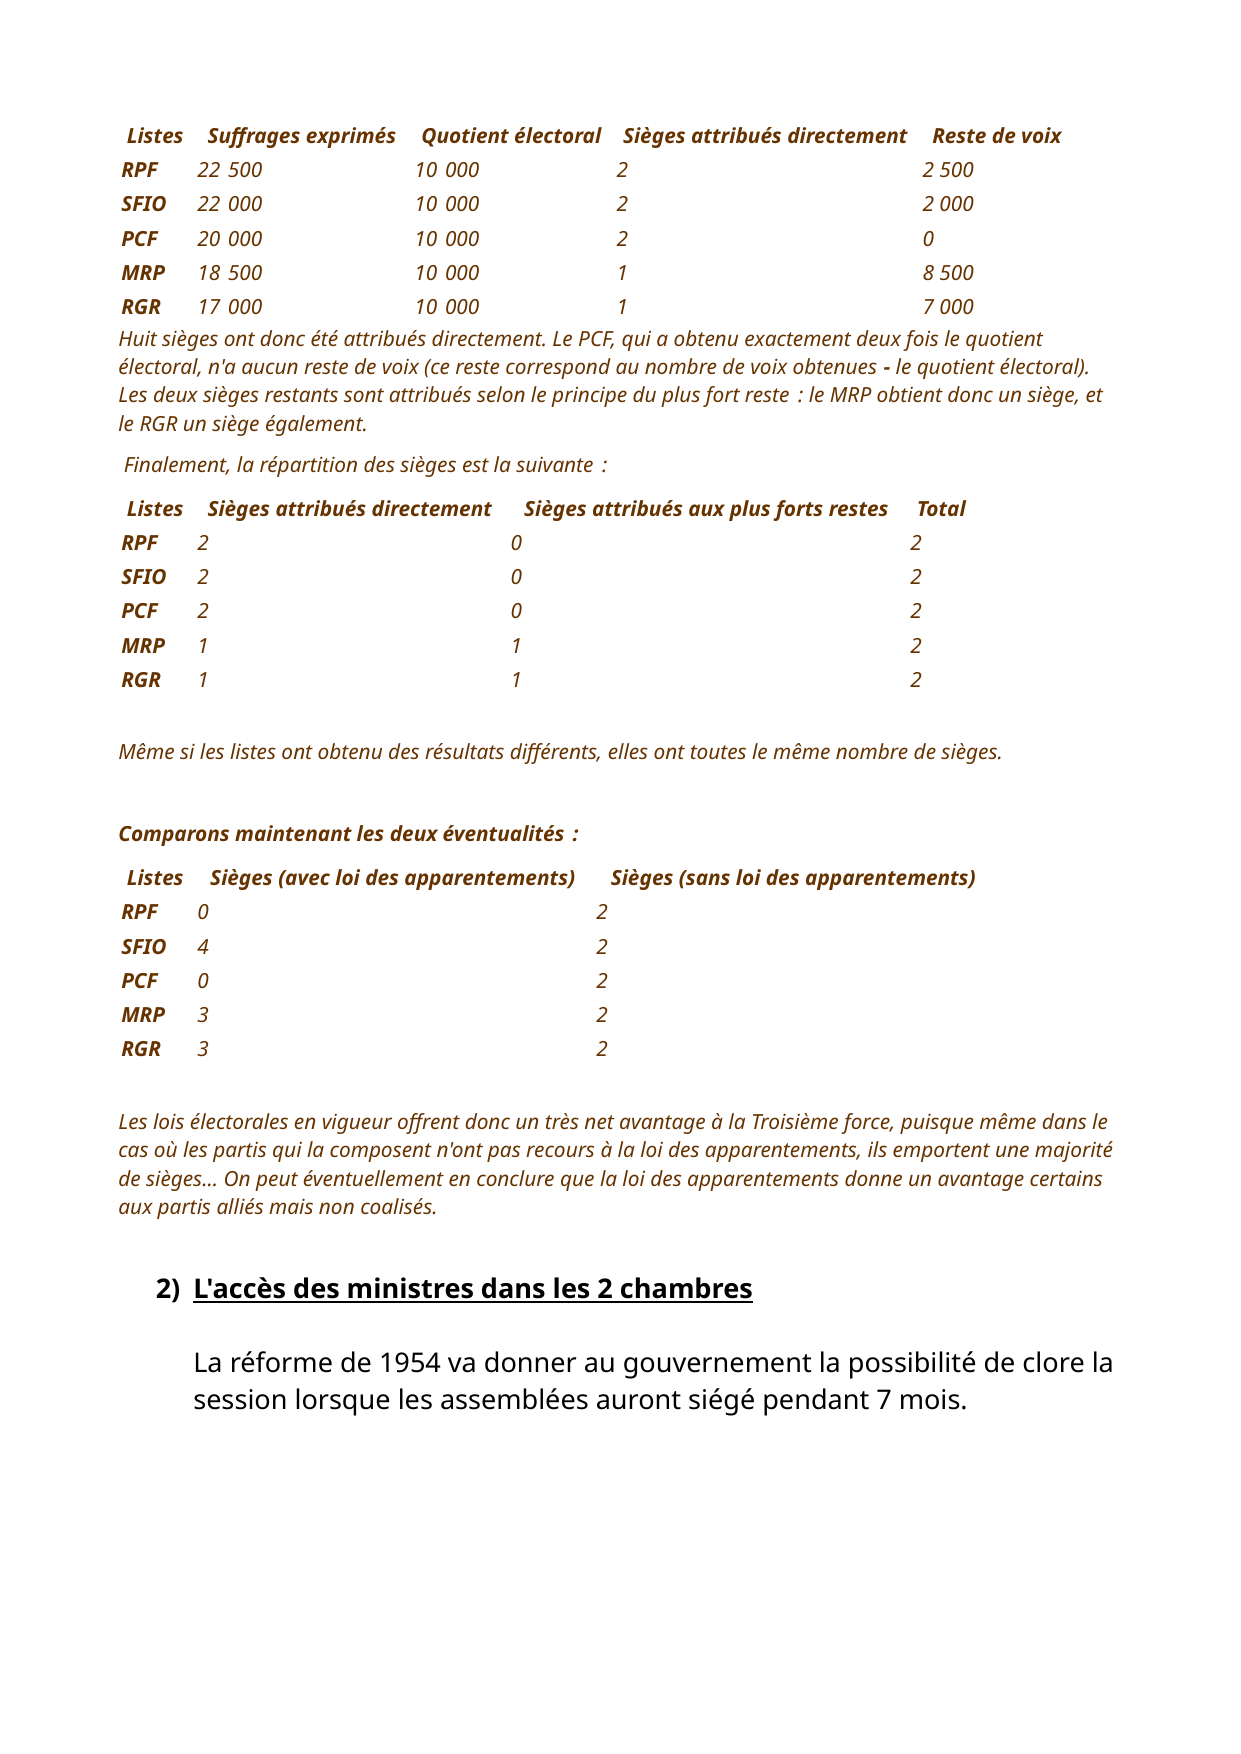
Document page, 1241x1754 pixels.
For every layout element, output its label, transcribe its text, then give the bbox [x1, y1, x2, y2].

table_cell 3 [194, 998, 593, 1032]
table_cell 17 000 [194, 290, 411, 324]
table_cell 10 000 [411, 290, 613, 324]
text Comparons maintenant les deux éventualités : [118, 819, 1122, 848]
table_header Listes [118, 491, 194, 525]
table_cell 10 000 [411, 255, 613, 289]
table_cell 10 000 [411, 221, 613, 255]
table_cell 0 [194, 895, 593, 929]
table_cell 0 [508, 560, 907, 594]
table_cell MRP [118, 255, 194, 289]
table_cell 1 [614, 255, 919, 289]
table_cell 10 000 [411, 153, 613, 187]
table_cell 1 [194, 628, 507, 662]
table_cell 0 [508, 525, 907, 559]
table_cell 0 [194, 963, 593, 997]
table_header Sièges attribués directement [614, 118, 919, 152]
table_cell 2 [593, 895, 996, 929]
table_cell 2 [593, 929, 996, 963]
table_header Sièges attribués directement [194, 491, 507, 525]
table_header Quotient électoral [411, 118, 613, 152]
table_cell 2 000 [919, 187, 1076, 221]
table_cell 2 [194, 594, 507, 628]
table_cell 7 000 [919, 290, 1076, 324]
list La réforme de 1954 va donner au gouvernement la possibilité de clore la session lorsque les assemblées auront siégé pendant 7 mois. [156, 1344, 1122, 1417]
table_cell 2 [614, 153, 919, 187]
table_cell 2 500 [919, 153, 1076, 187]
table_cell SFIO [118, 560, 194, 594]
table_cell 2 [593, 998, 996, 1032]
list L'accès des ministres dans les 2 chambres [156, 1270, 1122, 1307]
table_cell 1 [194, 662, 507, 697]
table_cell 2 [907, 628, 977, 662]
table_cell 3 [194, 1032, 593, 1066]
text Finalement, la répartition des sièges est la suivante : [118, 450, 1122, 478]
text Huit sièges ont donc été attribués directement. Le PCF, qui a obtenu exactement deux fois le quotient électoral, n'a aucun reste de voix (ce reste correspond au nombre de voix obtenues - le quotient électoral). Les deux sièges restants sont attribués selon le principe du plus fort reste : le MRP obtient donc un siège, et le RGR un siège également. [118, 324, 1122, 437]
table_cell SFIO [118, 929, 194, 963]
table_cell 0 [508, 594, 907, 628]
table_header Sièges attribués aux plus forts restes [508, 491, 907, 525]
table_cell 1 [614, 290, 919, 324]
table_cell PCF [118, 221, 194, 255]
table_header Reste de voix [919, 118, 1076, 152]
table_cell 2 [614, 187, 919, 221]
table_cell RPF [118, 895, 194, 929]
table_cell 22 000 [194, 187, 411, 221]
table_header Total [907, 491, 977, 525]
table_header Sièges (avec loi des apparentements) [194, 860, 593, 894]
text Même si les listes ont obtenu des résultats différents, elles ont toutes le même nombre de sièges. [118, 737, 1122, 766]
table_cell SFIO [118, 187, 194, 221]
table_cell 0 [919, 221, 1076, 255]
table_cell PCF [118, 594, 194, 628]
table_header Sièges (sans loi des apparentements) [593, 860, 996, 894]
table_header Listes [118, 118, 194, 152]
table_cell 2 [907, 662, 977, 697]
table_cell 4 [194, 929, 593, 963]
table_cell RGR [118, 290, 194, 324]
text Les lois électorales en vigueur offrent donc un très net avantage à la Troisième force, puisque même dans le cas où les partis qui la composent n'ont pas recours à la loi des apparentements, ils emportent une majorité de sièges... On peut éventuellement en conclure que la loi des apparentements donne un avantage certains aux partis alliés mais non coalisés. [118, 1107, 1122, 1221]
table_header Listes [118, 860, 194, 894]
table_cell MRP [118, 628, 194, 662]
table_cell 20 000 [194, 221, 411, 255]
table_cell 2 [593, 963, 996, 997]
table_cell 2 [907, 594, 977, 628]
table_header Suffrages exprimés [194, 118, 411, 152]
table_cell 10 000 [411, 187, 613, 221]
table_cell 8 500 [919, 255, 1076, 289]
table_cell MRP [118, 998, 194, 1032]
table_cell 22 500 [194, 153, 411, 187]
table_cell 2 [194, 560, 507, 594]
table_cell PCF [118, 963, 194, 997]
table_cell RPF [118, 525, 194, 559]
table_cell 2 [907, 560, 977, 594]
table_cell 18 500 [194, 255, 411, 289]
table_cell 1 [508, 662, 907, 697]
table_cell 2 [194, 525, 507, 559]
table_cell 2 [907, 525, 977, 559]
table_cell 2 [593, 1032, 996, 1066]
table_cell 2 [614, 221, 919, 255]
table_cell RPF [118, 153, 194, 187]
table_cell 1 [508, 628, 907, 662]
table_cell RGR [118, 1032, 194, 1066]
table_cell RGR [118, 662, 194, 697]
